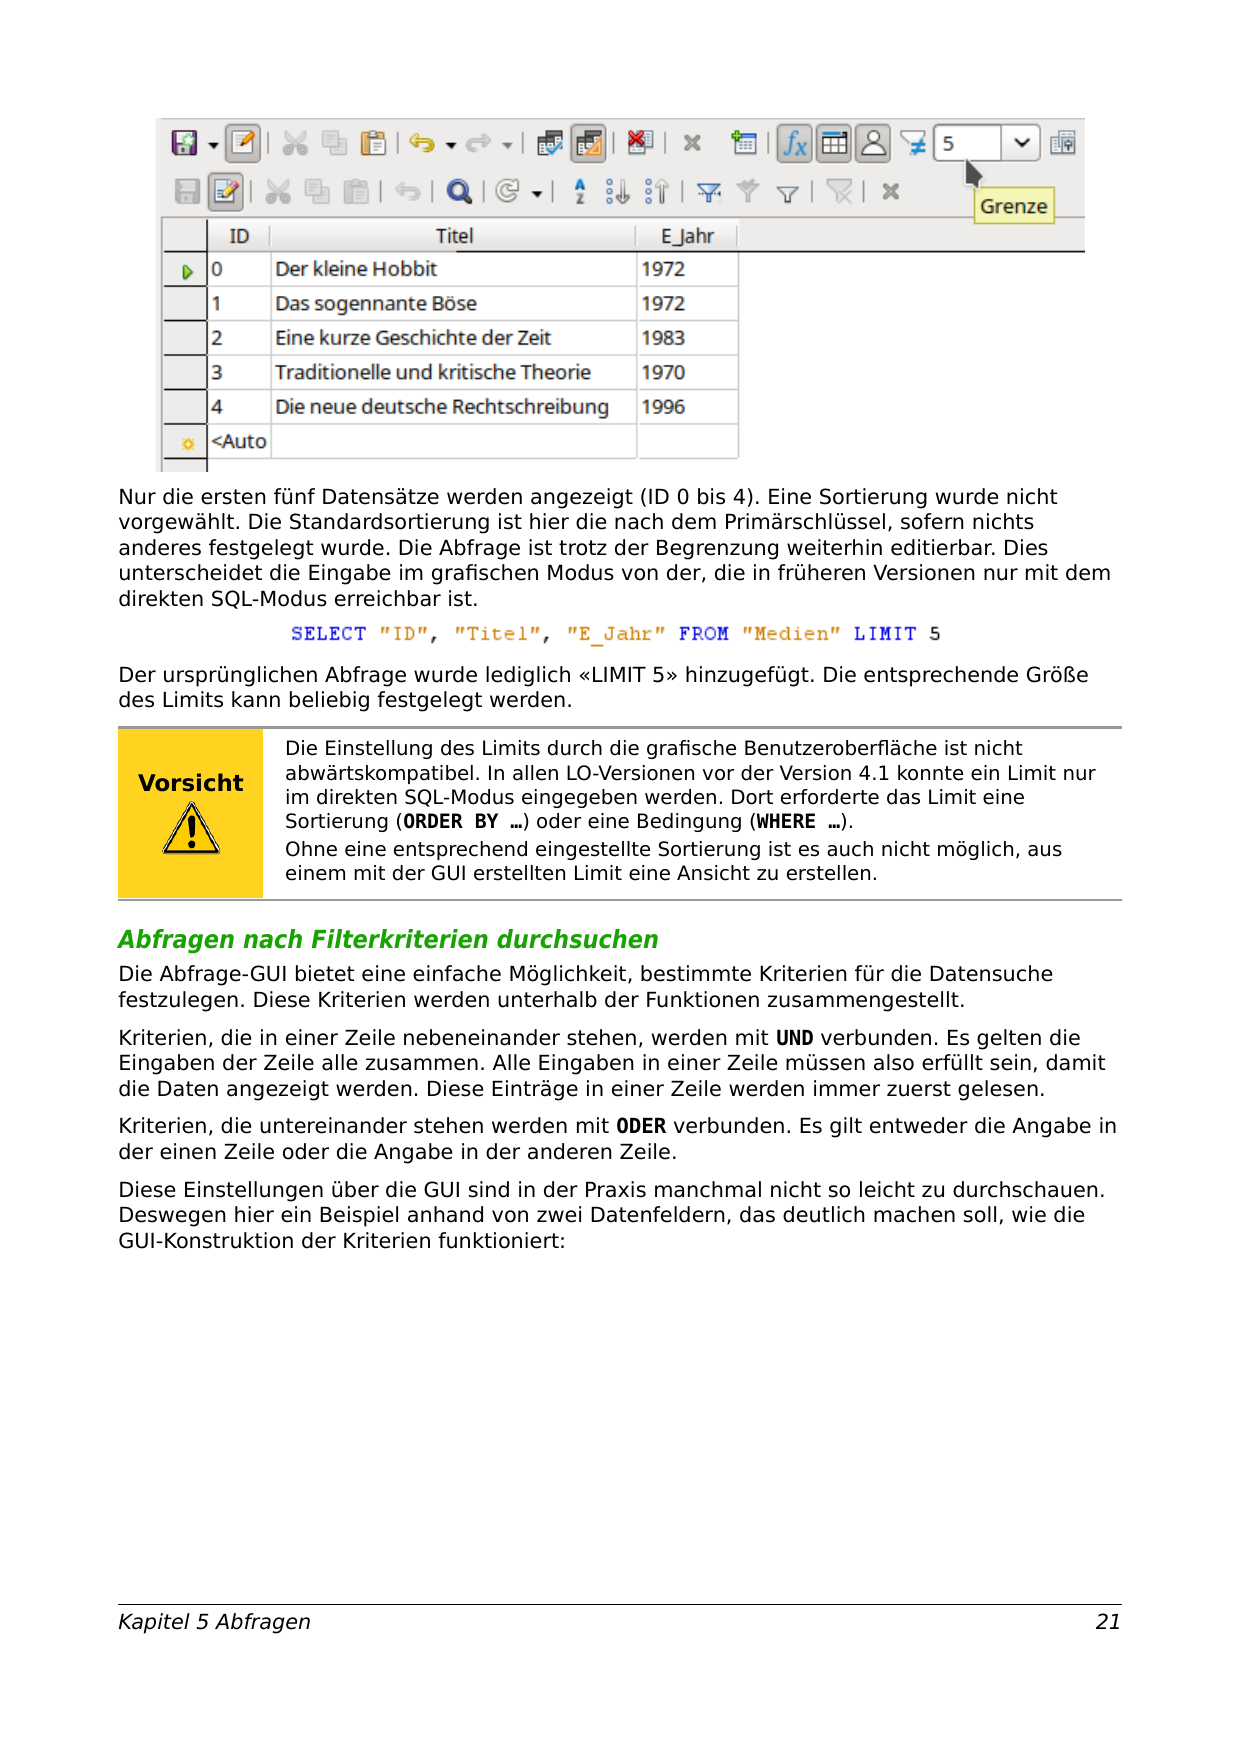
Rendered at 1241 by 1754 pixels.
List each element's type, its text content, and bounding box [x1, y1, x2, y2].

text Kriterien, die untereinander stehen werden mit ODER verbunden. Es gilt entweder die Angabe in der einen Zeile oder die Angabe in der anderen Zeile. [118, 1114, 1122, 1164]
picture [291, 624, 949, 650]
table_header Vorsicht [118, 729, 263, 898]
table_header Die Einstellung des Limits durch die grafische Benutzeroberfläche ist nicht abwärtskompatibel. In allen LO-Versionen vor der Version 4.1 konnte ein Limit nur im direkten SQL-Modus eingegeben werden. Dort erforderte das Limit eine Sortierung (ORDER BY …) oder eine Bedingung (WHERE …). Ohne eine entsprechend eingestellte Sortierung ist es auch nicht möglich, aus einem mit der GUI erstellten Limit eine Ansicht zu erstellen. [264, 729, 1122, 898]
text Nur die ersten fünf Datensätze werden angezeigt (ID 0 bis 4). Eine Sortierung wurde nicht vorgewählt. Die Standardsortierung ist hier die nach dem Primärschlüssel, sofern nichts anderes festgelegt wurde. Die Abfrage ist trotz der Begrenzung weiterhin editierbar. Dies unterscheidet die Eingabe im grafischen Modus von der, die in früheren Versionen nur mit dem direkten SQL-Modus erreichbar ist. [118, 485, 1122, 611]
picture [158, 797, 224, 858]
text Kriterien, die in einer Zeile nebeneinander stehen, werden mit UND verbunden. Es gelten die Eingaben der Zeile alle zusammen. Alle Eingaben in einer Zeile müssen also erfüllt sein, damit die Daten angezeigt werden. Diese Einträge in einer Zeile werden immer zuerst gelesen. [118, 1026, 1122, 1101]
text Die Abfrage-GUI bietet eine einfache Möglichkeit, bestimmte Kriterien für die Datensuche festzulegen. Diese Kriterien werden unterhalb der Funktionen zusammengestellt. [118, 962, 1122, 1012]
subtitle Abfragen nach Filterkriterien durchsuchen [118, 926, 1122, 955]
text Der ursprünglichen Abfrage wurde lediglich «LIMIT 5» hinzugefügt. Die entsprechende Größe des Limits kann beliebig festgelegt werden. [118, 663, 1122, 713]
text Diese Einstellungen über die GUI sind in der Praxis manchmal nicht so leicht zu durchschauen. Deswegen hier ein Beispiel anhand von zwei Datenfeldern, das deutlich machen soll, wie die GUI-Konstruktion der Kriterien funktioniert: [118, 1178, 1122, 1253]
